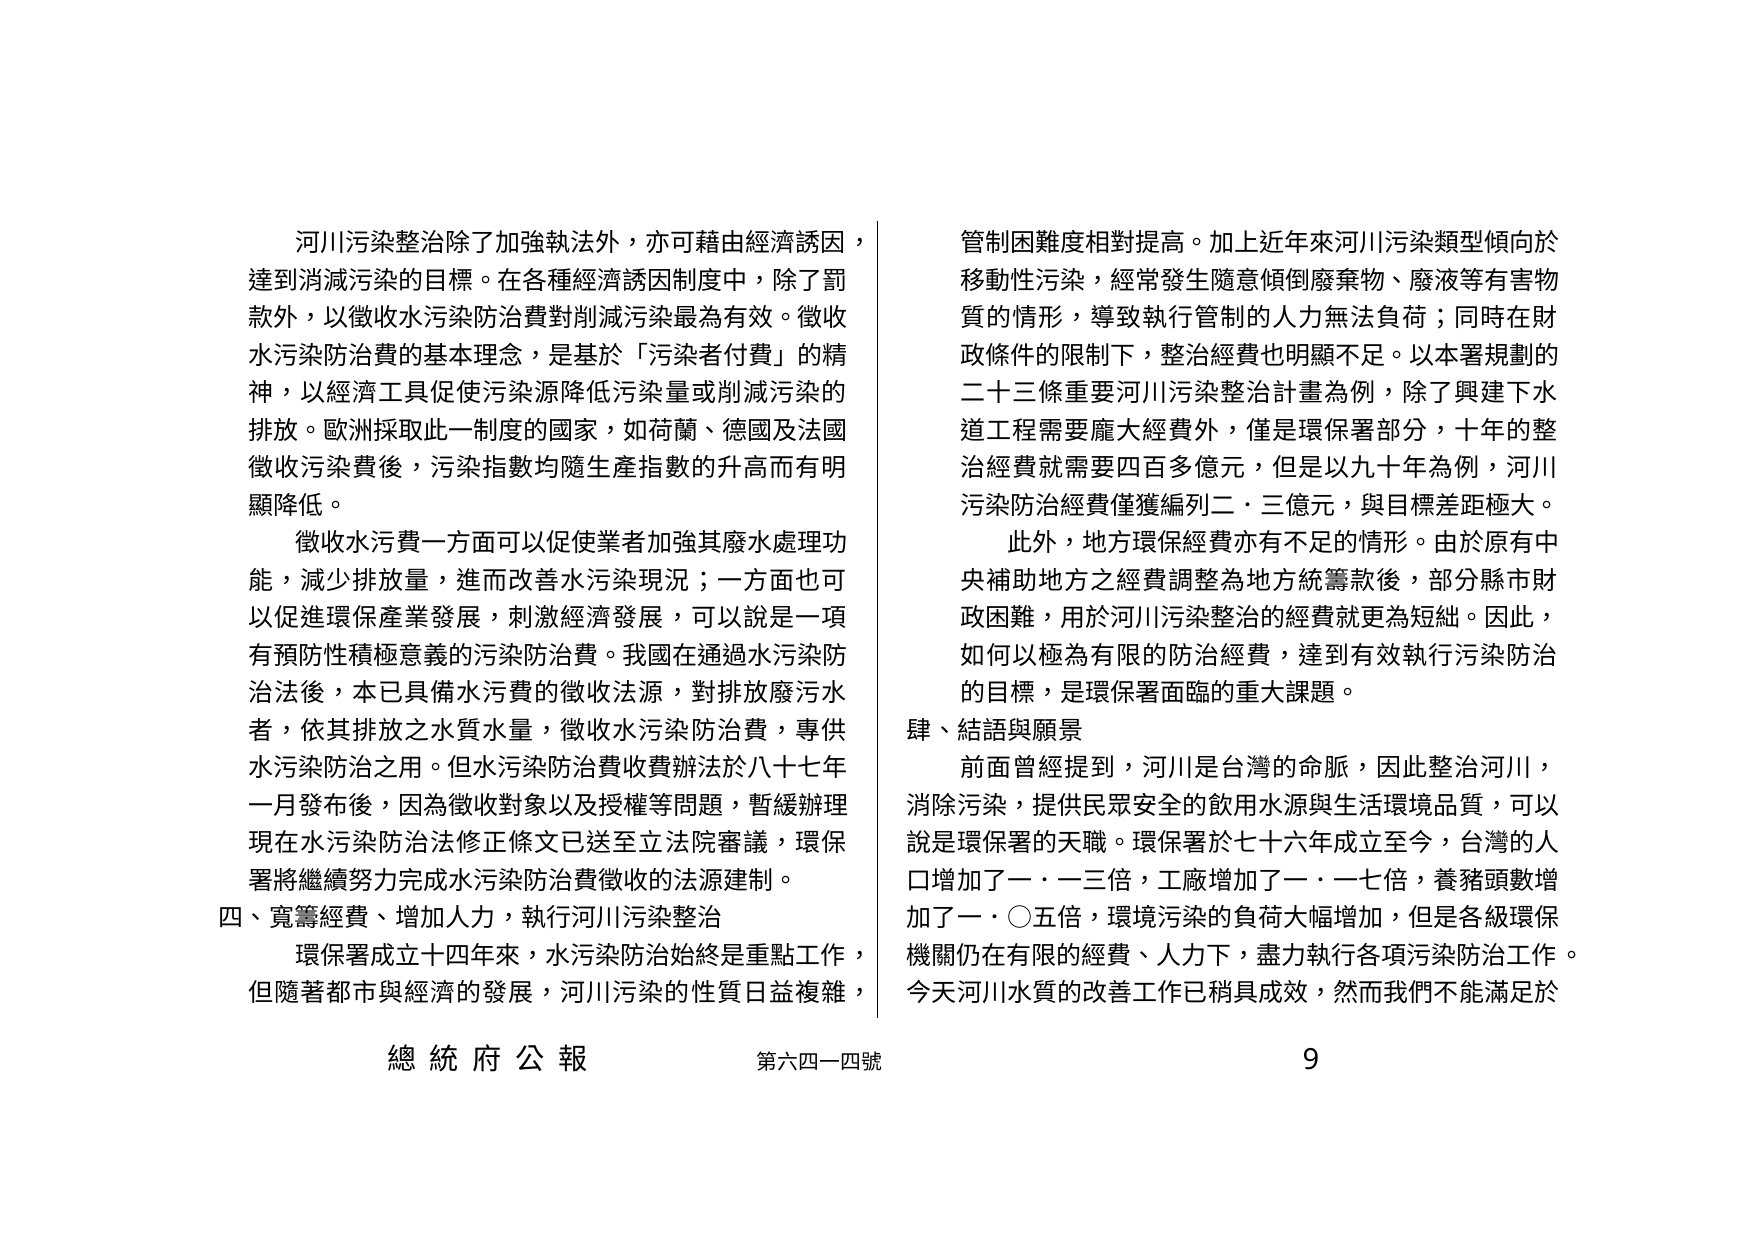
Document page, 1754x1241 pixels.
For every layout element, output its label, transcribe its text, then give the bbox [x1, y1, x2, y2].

text 此外，地方環保經費亦有不足的情形。由於原有中央補助地方之經費調整為地方統籌款後，部分縣市財政困難，用於河川污染整治的經費就更為短絀。因此，如何以極為有限的防治經費，達到有效執行污染防治的目標，是環保署面臨的重大課題。 [960, 522, 1559, 709]
text 徵收水污費一方面可以促使業者加強其廢水處理功能，減少排放量，進而改善水污染現況；一方面也可以促進環保產業發展，刺激經濟發展，可以說是一項有預防性積極意義的污染防治費。我國在通過水污染防治法後，本已具備水污費的徵收法源，對排放廢污水者，依其排放之水質水量，徵收水污染防治費，專供水污染防治之用。但水污染防治費收費辦法於八十七年一月發布後，因為徵收對象以及授權等問題，暫緩辦理。現在水污染防治法修正條文已送至立法院審議，環保署將繼續努力完成水污染防治費徵收的法源建制。 [248, 522, 847, 897]
text 四、寬籌經費、增加人力，執行河川污染整治 [218, 897, 847, 934]
text 肆、結語與願景 [907, 709, 1559, 747]
text 前面曾經提到，河川是台灣的命脈，因此整治河川，消除污染，提供民眾安全的飲用水源與生活環境品質，可以說是環保署的天職。環保署於七十六年成立至今，台灣的人口增加了一．一三倍，工廠增加了一．一七倍，養豬頭數增加了一．○五倍，環境污染的負荷大幅增加，但是各級環保機關仍在有限的經費、人力下，盡力執行各項污染防治工作。今天河川水質的改善工作已稍具成效，然而我們不能滿足於目前的改善績效。我們希望能更進一步，為民眾提供生態豐富多樣的河川休憩區，讓民眾能夠親水游泳垂釣，真正享受福爾摩沙的青山綠水之樂。 [907, 747, 1559, 1009]
text 環保署成立十四年來，水污染防治始終是重點工作，但隨著都市與經濟的發展，河川污染的性質日益複雜，管制困難度相對提高。加上近年來河川污染類型傾向於移動性污染，經常發生隨意傾倒廢棄物、廢液等有害物質的情形，導致執行管制的人力無法負荷；同時在財政條件的限制下，整治經費也明顯不足。以本署規劃的二十三條重要河川污染整治計畫為例，除了興建下水道工程需要龐大經費外，僅是環保署部分，十年的整治經費就需要四百多億元，但是以九十年為例，河川污染防治經費僅獲編列二．三億元，與目標差距極大。 [960, 222, 1559, 522]
text 環保署成立十四年來，水污染防治始終是重點工作，但隨著都市與經濟的發展，河川污染的性質日益複雜，管制困難度相對提高。加上近年來河川污染類型傾向於移動性污染，經常發生隨意傾倒廢棄物、廢液等有害物質的情形，導致執行管制的人力無法負荷；同時在財政條件的限制下，整治經費也明顯不足。以本署規劃的二十三條重要河川污染整治計畫為例，除了興建下水道工程需要龐大經費外，僅是環保署部分，十年的整治經費就需要四百多億元，但是以九十年為例，河川污染防治經費僅獲編列二．三億元，與目標差距極大。 [248, 934, 847, 1009]
text 河川污染整治除了加強執法外，亦可藉由經濟誘因，達到消減污染的目標。在各種經濟誘因制度中，除了罰款外，以徵收水污染防治費對削減污染最為有效。徵收水污染防治費的基本理念，是基於「污染者付費」的精神，以經濟工具促使污染源降低污染量或削減污染的排放。歐洲採取此一制度的國家，如荷蘭、德國及法國徵收污染費後，污染指數均隨生產指數的升高而有明顯降低。 [248, 222, 847, 522]
